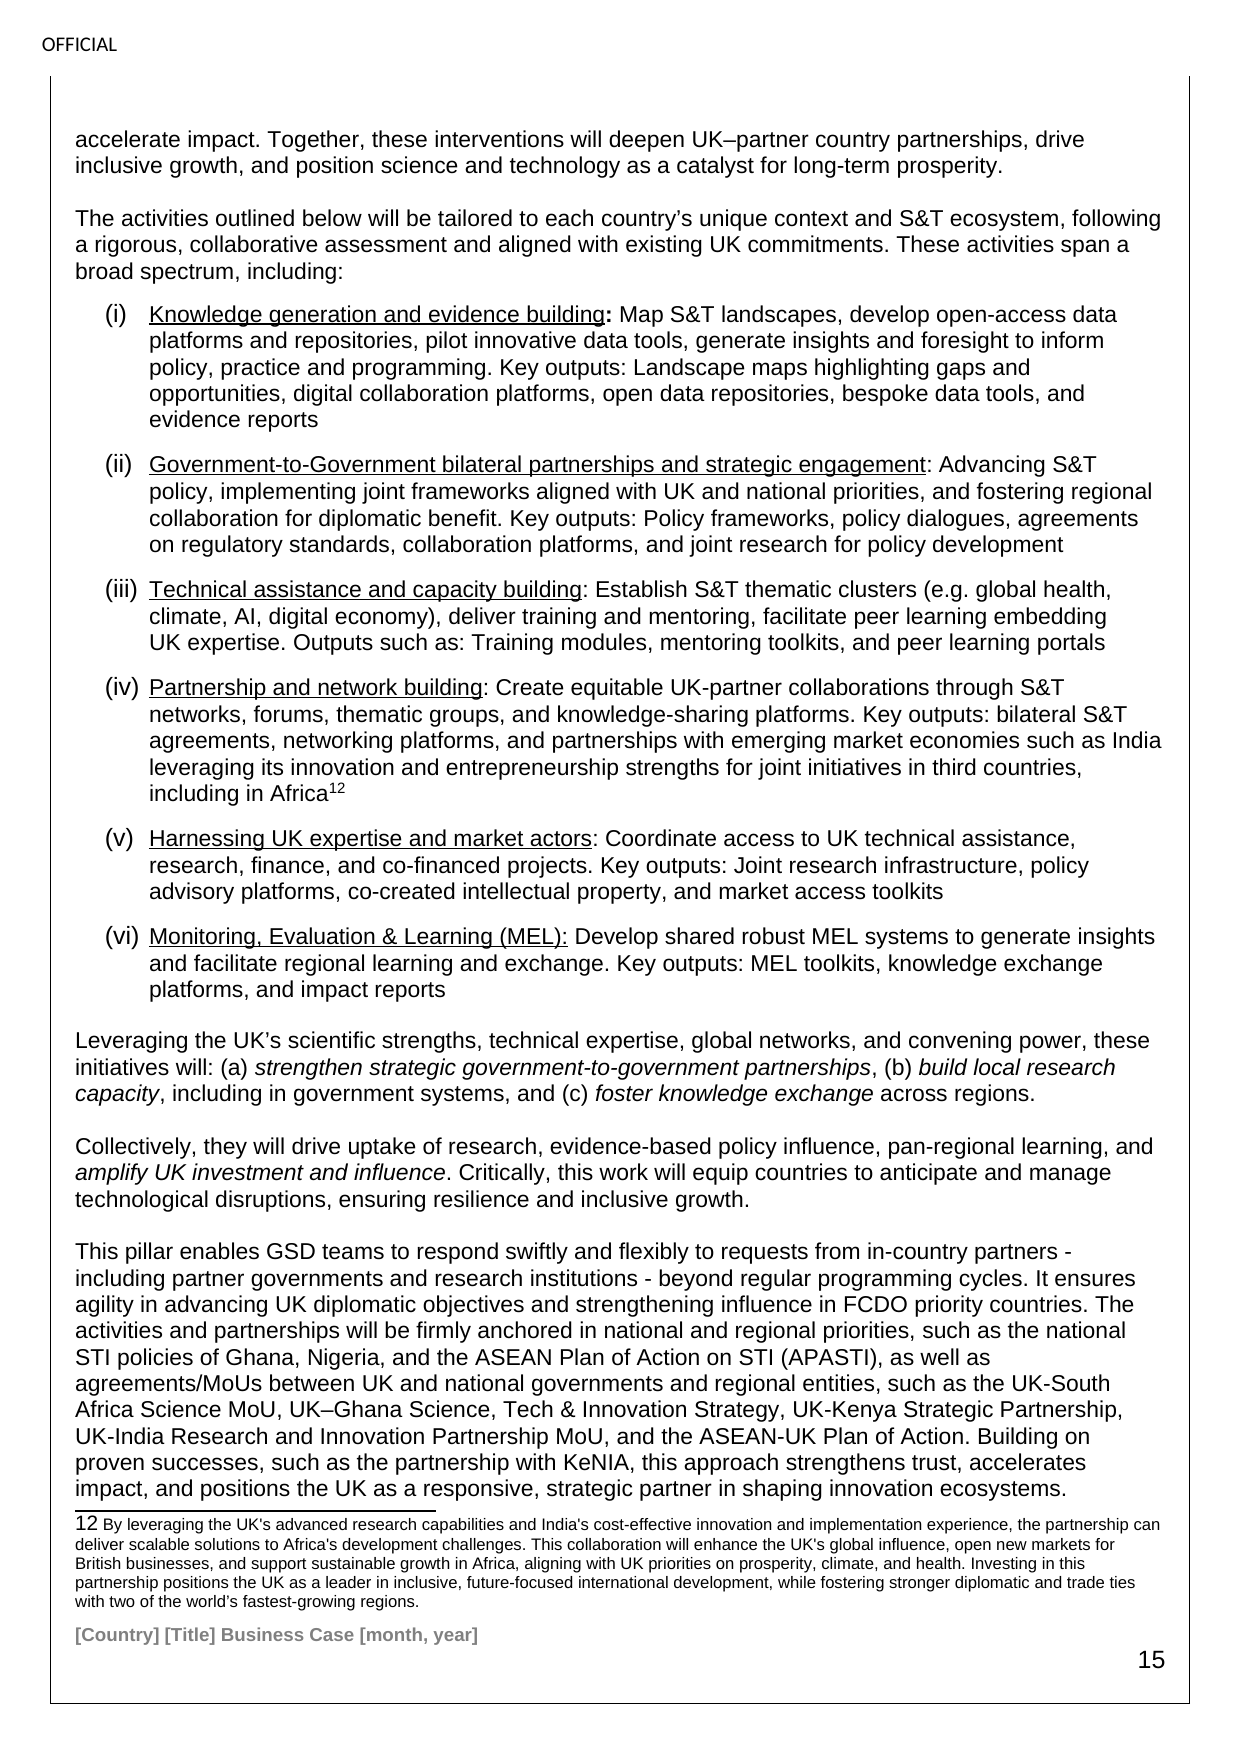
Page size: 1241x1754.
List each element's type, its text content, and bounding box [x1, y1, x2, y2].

text accelerate impact. Together, these interventions will deepen UK–partner country partnerships, drive inclusive growth, and position science and technology as a catalyst for long-term prosperity. [75, 126, 1165, 179]
list Technical assistance and capacity building: Establish S&T thematic clusters (e.g. global health, climate, AI, digital economy), deliver training and mentoring, facilitate peer learning embedding UK expertise. Outputs such as: Training modules, mentoring toolkits, and peer learning portals [104, 574, 1165, 655]
text Leveraging the UK’s scientific strengths, technical expertise, global networks, and convening power, these initiatives will: (a) strengthen strategic government-to-government partnerships, (b) build local research capacity, including in government systems, and (c) foster knowledge exchange across regions. [75, 1027, 1165, 1106]
list Knowledge generation and evidence building: Map S&T landscapes, develop open-access data platforms and repositories, pilot innovative data tools, generate insights and foresight to inform policy, practice and programming. Key outputs: Landscape maps highlighting gaps and opportunities, digital collaboration platforms, open data repositories, bespoke data tools, and evidence reports [104, 298, 1165, 433]
list Harnessing UK expertise and market actors: Coordinate access to UK technical assistance, research, finance, and co-financed projects. Key outputs: Joint research infrastructure, policy advisory platforms, co-created intellectual property, and market access toolkits [104, 823, 1165, 904]
list Partnership and network building: Create equitable UK-partner collaborations through S&T networks, forums, thematic groups, and knowledge-sharing platforms. Key outputs: bilateral S&T agreements, networking platforms, and partnerships with emerging market economies such as India leveraging its innovation and entrepreneurship strengths for joint initiatives in third countries, including in Africa [104, 672, 1165, 806]
text This pillar enables GSD teams to respond swiftly and flexibly to requests from in-country partners - including partner governments and research institutions - beyond regular programming cycles. It ensures agility in advancing UK diplomatic objectives and strengthening influence in FCDO priority countries. The activities and partnerships will be firmly anchored in national and regional priorities, such as the national STI policies of Ghana, Nigeria, and the ASEAN Plan of Action on STI (APASTI), as well as agreements/MoUs between UK and national governments and regional entities, such as the UK-South Africa Science MoU, UK–Ghana Science, Tech & Innovation Strategy, UK-Kenya Strategic Partnership, UK-India Research and Innovation Partnership MoU, and the ASEAN-UK Plan of Action. Building on proven successes, such as the partnership with KeNIA, this approach strengthens trust, accelerates impact, and positions the UK as a responsive, strategic partner in shaping innovation ecosystems. [75, 1238, 1165, 1502]
list By leveraging the UK's advanced research capabilities and India's cost-effective innovation and implementation experience, the partnership can deliver scalable solutions to Africa's development challenges. This collaboration will enhance the UK's global influence, open new markets for British businesses, and support sustainable growth in Africa, aligning with UK priorities on prosperity, climate, and health. Investing in this partnership positions the UK as a leader in inclusive, future-focused international development, while fostering stronger diplomatic and trade ties with two of the world’s fastest-growing regions. [75, 1511, 1165, 1611]
list Monitoring, Evaluation & Learning (MEL): Develop shared robust MEL systems to generate insights and facilitate regional learning and exchange. Key outputs: MEL toolkits, knowledge exchange platforms, and impact reports [104, 921, 1165, 1002]
list Government-to-Government bilateral partnerships and strategic engagement: Advancing S&T policy, implementing joint frameworks aligned with UK and national priorities, and fostering regional collaboration for diplomatic benefit. Key outputs: Policy frameworks, policy dialogues, agreements on regulatory standards, collaboration platforms, and joint research for policy development [104, 449, 1165, 557]
text The activities outlined below will be tailored to each country’s unique context and S&T ecosystem, following a rigorous, collaborative assessment and aligned with existing UK commitments. These activities span a broad spectrum, including: [75, 205, 1165, 284]
text Collectively, they will drive uptake of research, evidence-based policy influence, pan-regional learning, and amplify UK investment and influence. Critically, this work will equip countries to anticipate and manage technological disruptions, ensuring resilience and inclusive growth. [75, 1133, 1165, 1212]
